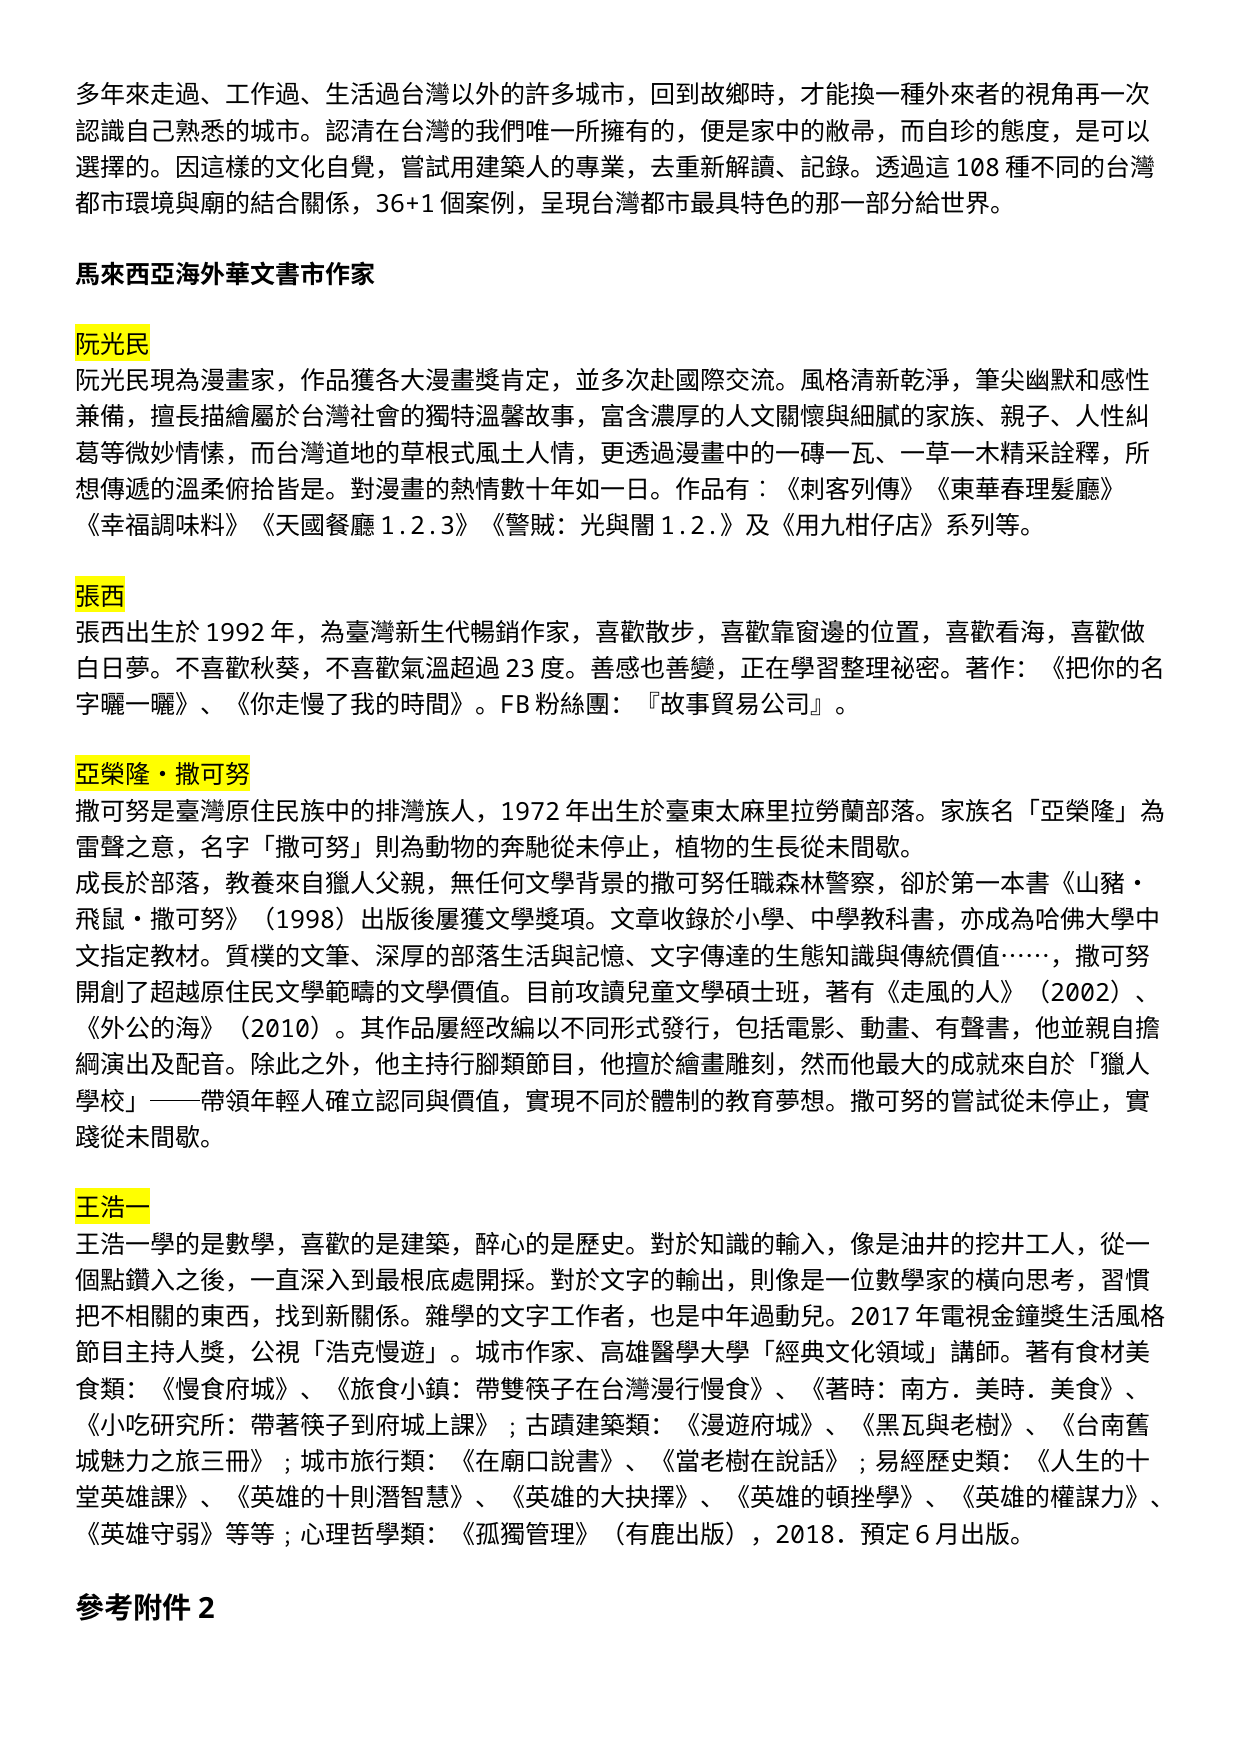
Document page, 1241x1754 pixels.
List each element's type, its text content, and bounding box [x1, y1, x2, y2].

text 成長於部落，教養來自獵人父親，無任何文學背景的撒可努任職森林警察，卻於第一本書《山豬‧飛鼠‧撒可努》（1998）出版後屢獲文學獎項。文章收錄於小學、中學教科書，亦成為哈佛大學中文指定教材。質樸的文筆、深厚的部落生活與記憶、文字傳達的生態知識與傳統價值……，撒可努開創了超越原住民文學範疇的文學價值。目前攻讀兒童文學碩士班，著有《走風的人》（2002）、《外公的海》（2010）。其作品屢經改編以不同形式發行，包括電影、動畫、有聲書，他並親自擔綱演出及配音。除此之外，他主持行腳類節目，他擅於繪畫雕刻，然而他最大的成就來自於「獵人學校」──帶領年輕人確立認同與價值，實現不同於體制的教育夢想。撒可努的嘗試從未停止，實踐從未間歇。 [75, 864, 1165, 1154]
text 王浩一學的是數學，喜歡的是建築，醉心的是歷史。對於知識的輸入，像是油井的挖井工人，從一個點鑽入之後，一直深入到最根底處開採。對於文字的輸出，則像是一位數學家的橫向思考，習慣把不相關的東西，找到新關係。雜學的文字工作者，也是中年過動兒。2017年電視金鐘獎生活風格節目主持人獎，公視「浩克慢遊」。城市作家、高雄醫學大學「經典文化領域」講師。著有食材美食類：《慢食府城》、《旅食小鎮：帶雙筷子在台灣漫行慢食》、《著時：南方．美時．美食》、《小吃研究所：帶著筷子到府城上課》﹔古蹟建築類：《漫遊府城》、《黑瓦與老樹》、《台南舊城魅力之旅三冊》﹔城市旅行類：《在廟口說書》、《當老樹在說話》﹔易經歷史類：《人生的十堂英雄課》、《英雄的十則潛智慧》、《英雄的大抉擇》、《英雄的頓挫學》、《英雄的權謀力》、《英雄守弱》等等﹔心理哲學類：《孤獨管理》（有鹿出版），2018．預定6月出版。 [75, 1224, 1165, 1550]
text 王浩一 [75, 1188, 1165, 1224]
text 張西 [75, 576, 1165, 612]
text 阮光民現為漫畫家，作品獲各大漫畫獎肯定，並多次赴國際交流。風格清新乾淨，筆尖幽默和感性兼備，擅長描繪屬於台灣社會的獨特溫馨故事，富含濃厚的人文關懷與細膩的家族、親子、人性糾葛等微妙情愫，而台灣道地的草根式風土人情，更透過漫畫中的一磚一瓦、一草一木精采詮釋，所想傳遞的溫柔俯拾皆是。對漫畫的熱情數十年如一日。作品有︰《刺客列傳》《東華春理髮廳》《幸福調味料》《天國餐廳1.2.3》《警賊：光與闇1.2.》及《用九柑仔店》系列等。 [75, 361, 1165, 542]
text 馬來西亞海外華文書市作家 [75, 254, 1165, 290]
text 多年來走過、工作過、生活過台灣以外的許多城市，回到故鄉時，才能換一種外來者的視角再一次認識自己熟悉的城市。認清在台灣的我們唯一所擁有的，便是家中的敝帚，而自珍的態度，是可以選擇的。因這樣的文化自覺，嘗試用建築人的專業，去重新解讀、記錄。透過這108種不同的台灣都市環境與廟的結合關係，36+1個案例，呈現台灣都市最具特色的那一部分給世界。 [75, 75, 1165, 220]
text 參考附件2 [75, 1584, 1165, 1627]
text 亞榮隆‧撒可努 [75, 755, 1165, 791]
text 張西出生於1992年，為臺灣新生代暢銷作家，喜歡散步，喜歡靠窗邊的位置，喜歡看海，喜歡做白日夢。不喜歡秋葵，不喜歡氣溫超過23度。善感也善變，正在學習整理祕密。著作：《把你的名字曬一曬》、《你走慢了我的時間》。FB粉絲團：『故事貿易公司』。 [75, 612, 1165, 721]
text 阮光民 [75, 324, 1165, 361]
text 撒可努是臺灣原住民族中的排灣族人，1972年出生於臺東太麻里拉勞蘭部落。家族名「亞榮隆」為雷聲之意，名字「撒可努」則為動物的奔馳從未停止，植物的生長從未間歇。 [75, 791, 1165, 864]
